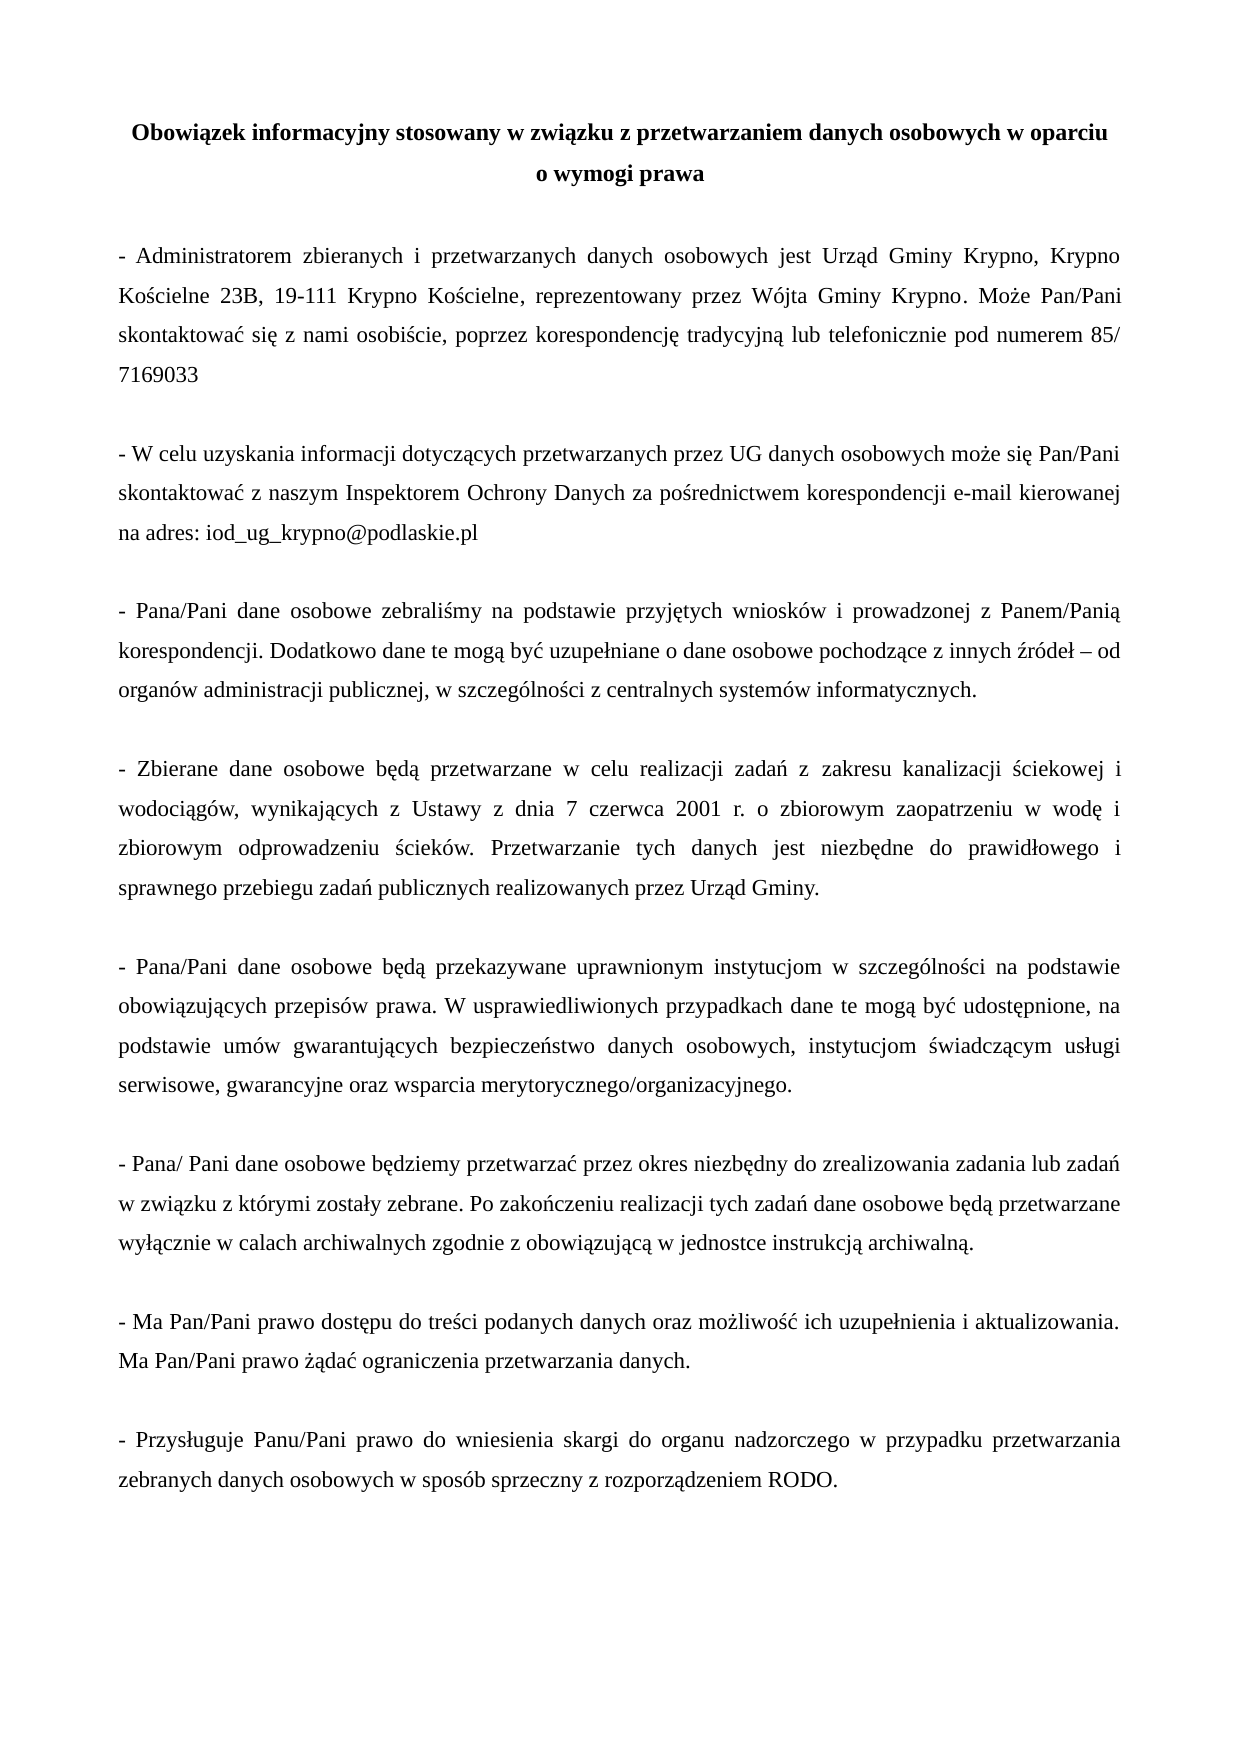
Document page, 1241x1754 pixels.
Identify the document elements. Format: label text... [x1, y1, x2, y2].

text - Pana/Pani dane osobowe zebraliśmy na podstawie przyjętych wniosków i prowadzonej z Panem/Panią korespondencji. Dodatkowo dane te mogą być uzupełniane o dane osobowe pochodzące z innych źródeł – od organów administracji publicznej, w szczególności z centralnych systemów informatycznych. [118, 597, 1122, 703]
text - Ma Pan/Pani prawo dostępu do treści podanych danych oraz możliwość ich uzupełnienia i aktualizowania. Ma Pan/Pani prawo żądać ograniczenia przetwarzania danych. [118, 1308, 1122, 1374]
text - Pana/ Pani dane osobowe będziemy przetwarzać przez okres niezbędny do zrealizowania zadania lub zadań w związku z którymi zostały zebrane. Po zakończeniu realizacji tych zadań dane osobowe będą przetwarzane wyłącznie w calach archiwalnych zgodnie z obowiązującą w jednostce instrukcją archiwalną. [118, 1150, 1122, 1256]
text - Administratorem zbieranych i przetwarzanych danych osobowych jest Urząd Gminy Krypno, Krypno Kościelne 23B, 19-111 Krypno Kościelne, reprezentowany przez Wójta Gminy Krypno. Może Pan/Pani skontaktować się z nami osobiście, poprzez korespondencję tradycyjną lub telefonicznie pod numerem 85/ 7169033 [118, 242, 1122, 387]
text - W celu uzyskania informacji dotyczących przetwarzanych przez UG danych osobowych może się Pan/Pani skontaktować z naszym Inspektorem Ochrony Danych za pośrednictwem korespondencji e-mail kierowanej na adres: iod_ug_krypno@podlaskie.pl [118, 439, 1122, 545]
text - Przysługuje Panu/Pani prawo do wniesienia skargi do organu nadzorczego w przypadku przetwarzania zebranych danych osobowych w sposób sprzeczny z rozporządzeniem RODO. [118, 1427, 1122, 1492]
text - Zbierane dane osobowe będą przetwarzane w celu realizacji zadań z zakresu kanalizacji ściekowej i wodociągów, wynikających z Ustawy z dnia 7 czerwca 2001 r. o zbiorowym zaopatrzeniu w wodę i zbiorowym odprowadzeniu ścieków. Przetwarzanie tych danych jest niezbędne do prawidłowego i sprawnego przebiegu zadań publicznych realizowanych przez Urząd Gminy. [118, 755, 1122, 900]
text - Pana/Pani dane osobowe będą przekazywane uprawnionym instytucjom w szczególności na podstawie obowiązujących przepisów prawa. W usprawiedliwionych przypadkach dane te mogą być udostępnione, na podstawie umów gwarantujących bezpieczeństwo danych osobowych, instytucjom świadczącym usługi serwisowe, gwarancyjne oraz wsparcia merytorycznego/organizacyjnego. [118, 953, 1122, 1098]
text Obowiązek informacyjny stosowany w związku z przetwarzaniem danych osobowych w oparciu o wymogi prawa [118, 118, 1122, 187]
